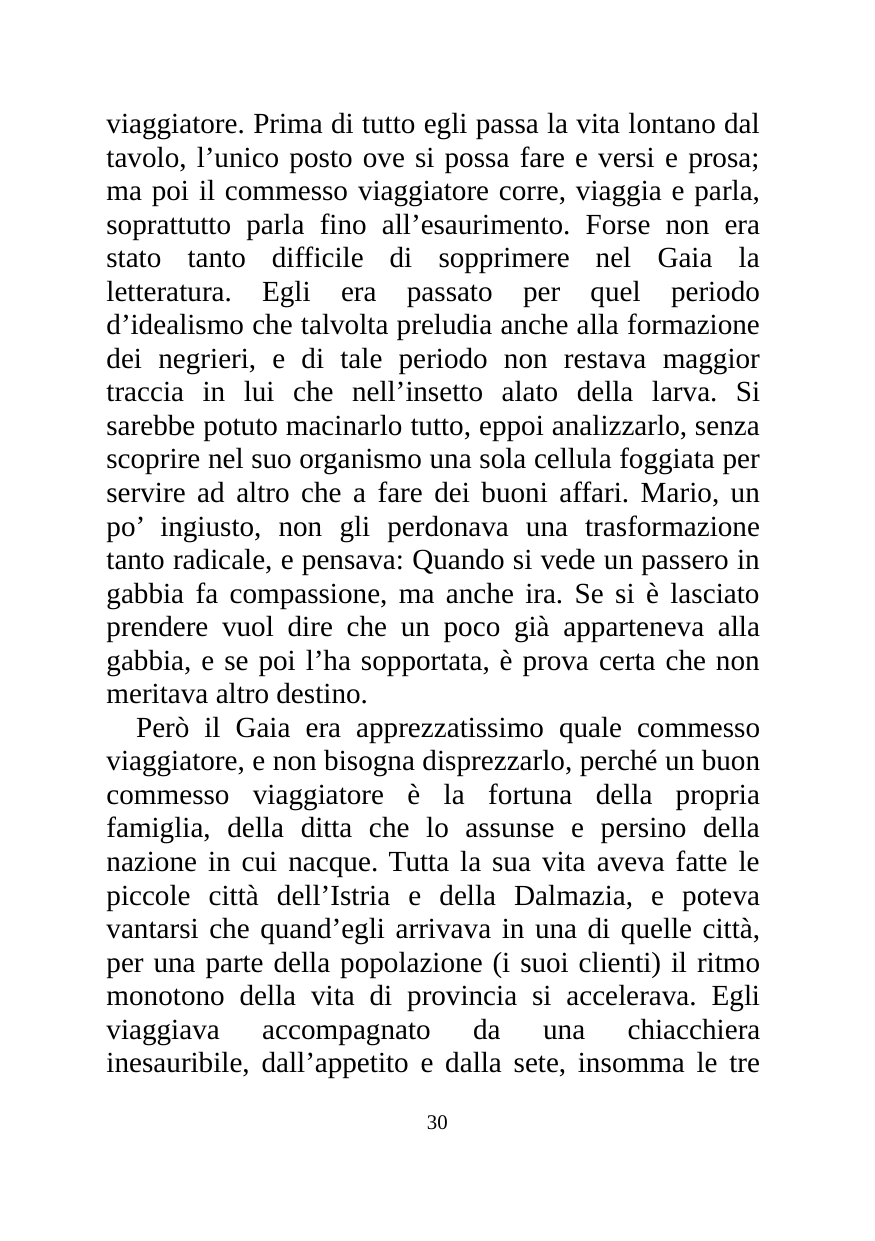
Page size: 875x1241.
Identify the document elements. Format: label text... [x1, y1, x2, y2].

text viaggiatore. Prima di tutto egli passa la vita lontano dal tavolo, l’unico posto ove si possa fare e versi e prosa; ma poi il commesso viaggiatore corre, viaggia e parla, soprattutto parla fino all’esaurimento. Forse non era stato tanto difficile di sopprimere nel Gaia la letteratura. Egli era passato per quel periodo d’idealismo che talvolta preludia anche alla formazione dei negrieri, e di tale periodo non restava maggior traccia in lui che nell’insetto alato della larva. Si sarebbe potuto macinarlo tutto, eppoi analizzarlo, senza scoprire nel suo organismo una sola cellula foggiata per servire ad altro che a fare dei buoni affari. Mario, un po’ ingiusto, non gli perdonava una trasformazione tanto radicale, e pensava: Quando si vede un passero in gabbia fa compassione, ma anche ira. Se si è lasciato prendere vuol dire che un poco già apparteneva alla gabbia, e se poi l’ha sopportata, è prova certa che non meritava altro destino. [106, 106, 761, 710]
text Però il Gaia era apprezzatissimo quale commesso viaggiatore, e non bisogna disprezzarlo, perché un buon commesso viaggiatore è la fortuna della propria famiglia, della ditta che lo assunse e persino della nazione in cui nacque. Tutta la sua vita aveva fatte le piccole città dell’Istria e della Dalmazia, e poteva vantarsi che quand’egli arrivava in una di quelle città, per una parte della popolazione (i suoi clienti) il ritmo monotono della vita di provincia si accelerava. Egli viaggiava accompagnato da una chiacchiera inesauribile, dall’appetito e dalla sete, insomma le tre [106, 710, 761, 1079]
